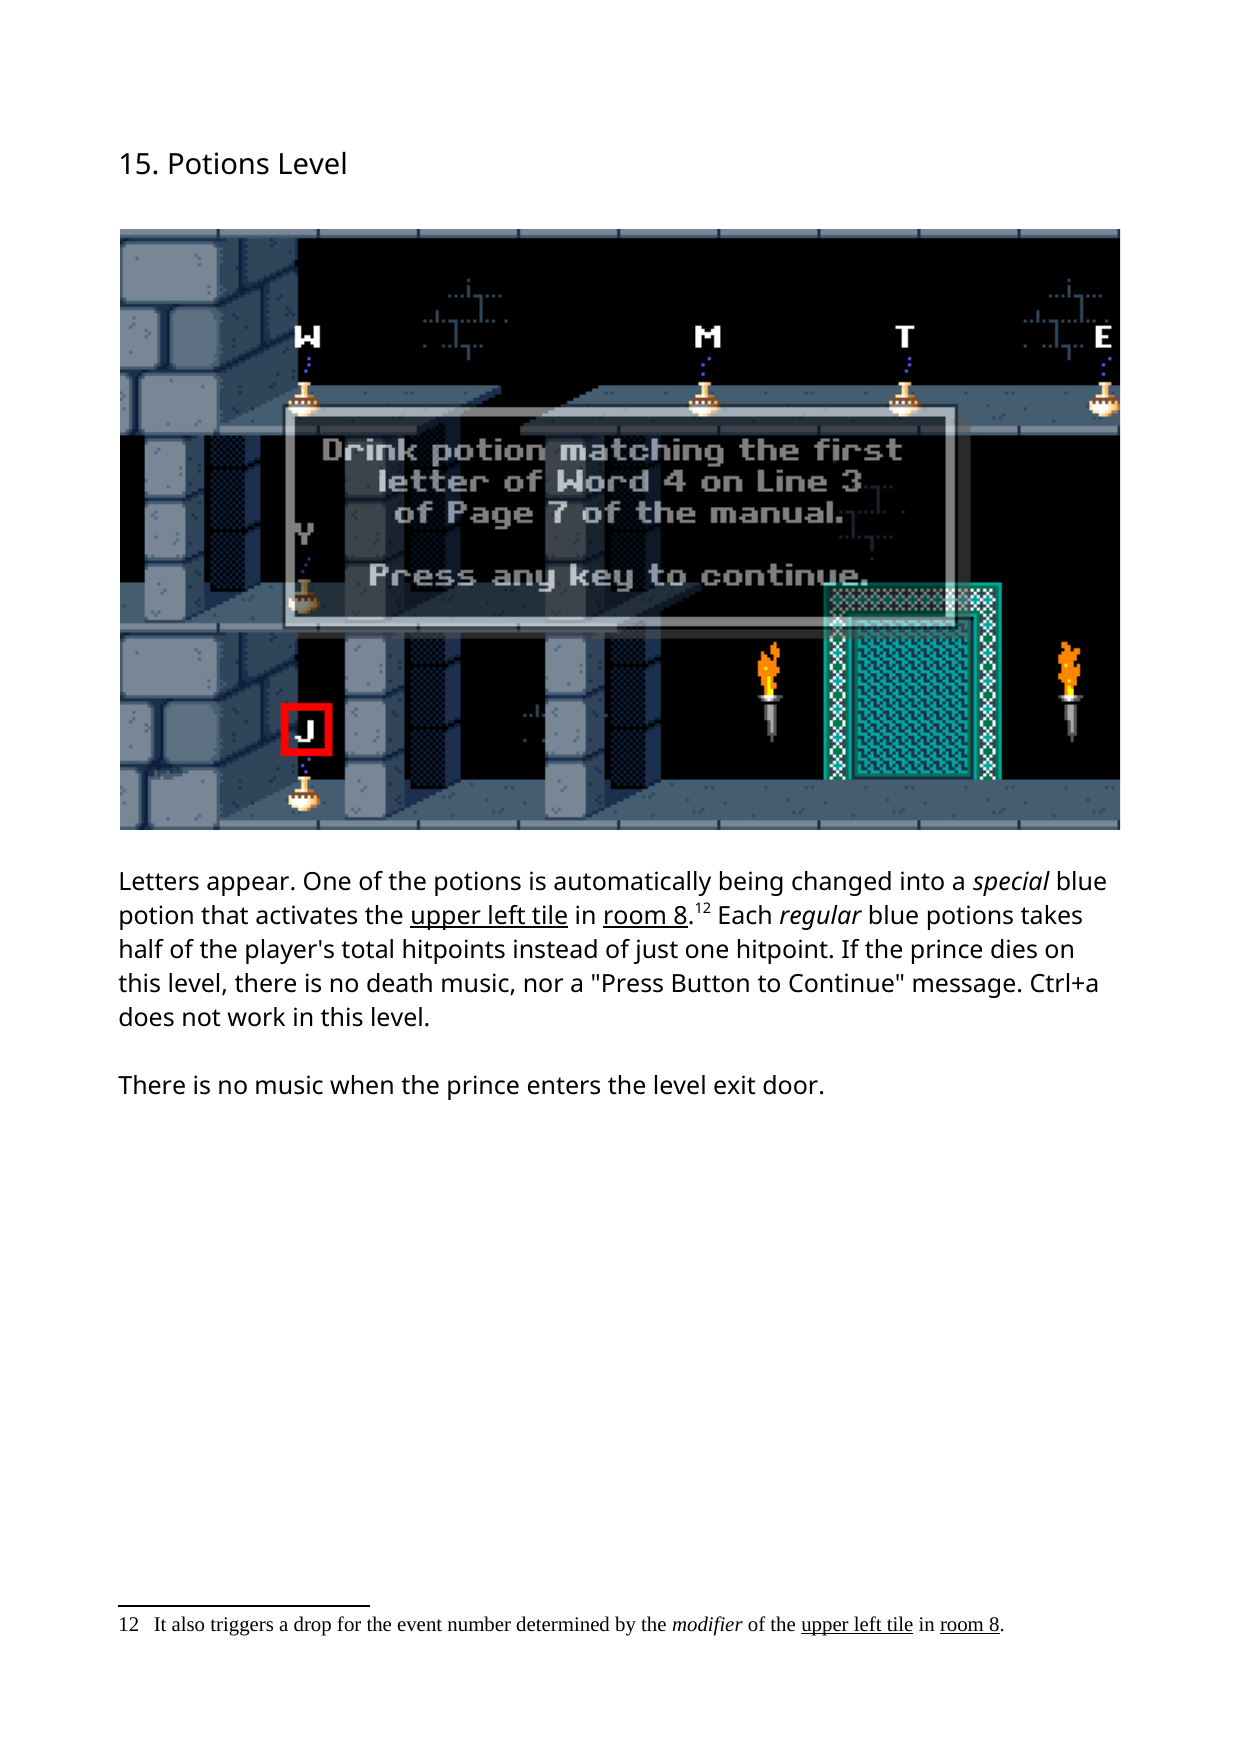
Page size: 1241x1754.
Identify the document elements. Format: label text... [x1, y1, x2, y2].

text There is no music when the prince enters the level exit door. [118, 1068, 1122, 1102]
text It also triggers a drop for the event number determined by the modifier of the upper left tile in room 8. [118, 1612, 1122, 1636]
subtitle 15. Potions Level [118, 143, 1122, 183]
picture [120, 229, 1121, 830]
text Letters appear. One of the potions is automatically being changed into a special blue potion that activates the upper left tile in room 8. Each regular blue potions takes half of the player's total hitpoints instead of just one hitpoint. If the prince dies on this level, there is no death music, nor a "Press Button to Continue" message. Ctrl+a does not work in this level. [118, 863, 1122, 1034]
